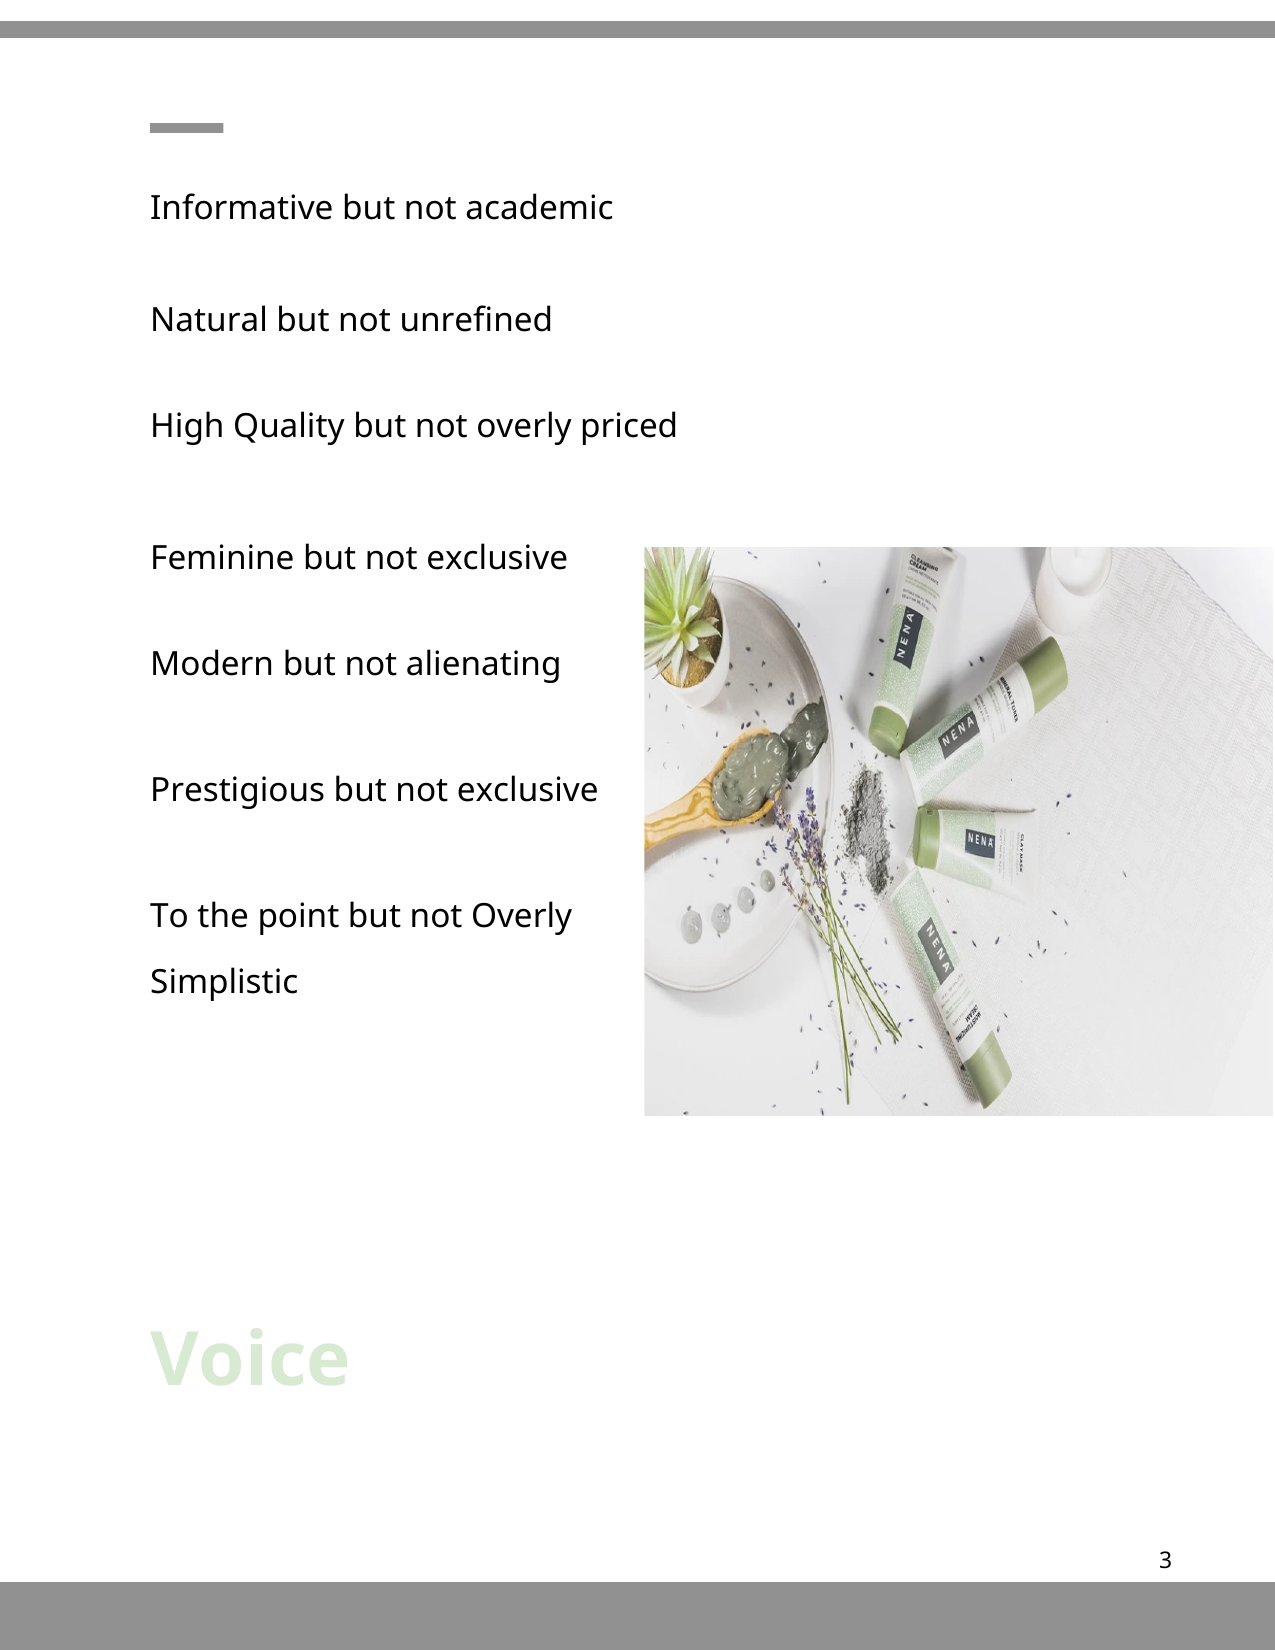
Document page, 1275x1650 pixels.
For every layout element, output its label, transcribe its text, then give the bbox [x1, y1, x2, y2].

subtitle To the point but not Overly [150, 892, 644, 937]
picture [0, 1582, 1275, 1650]
subtitle Simplistic [150, 958, 644, 1003]
picture [150, 123, 224, 133]
subtitle Informative but not academic [150, 184, 1172, 229]
subtitle Modern but not alienating [150, 639, 644, 685]
subtitle High Quality but not overly priced [150, 402, 1172, 447]
subtitle Feminine but not exclusive [150, 534, 1172, 579]
picture [0, 21, 1275, 38]
subtitle Natural but not unrefined [150, 296, 1172, 342]
subtitle Prestigious but not exclusive [150, 766, 644, 811]
title Voice [150, 1306, 1172, 1408]
picture [644, 541, 1275, 1117]
